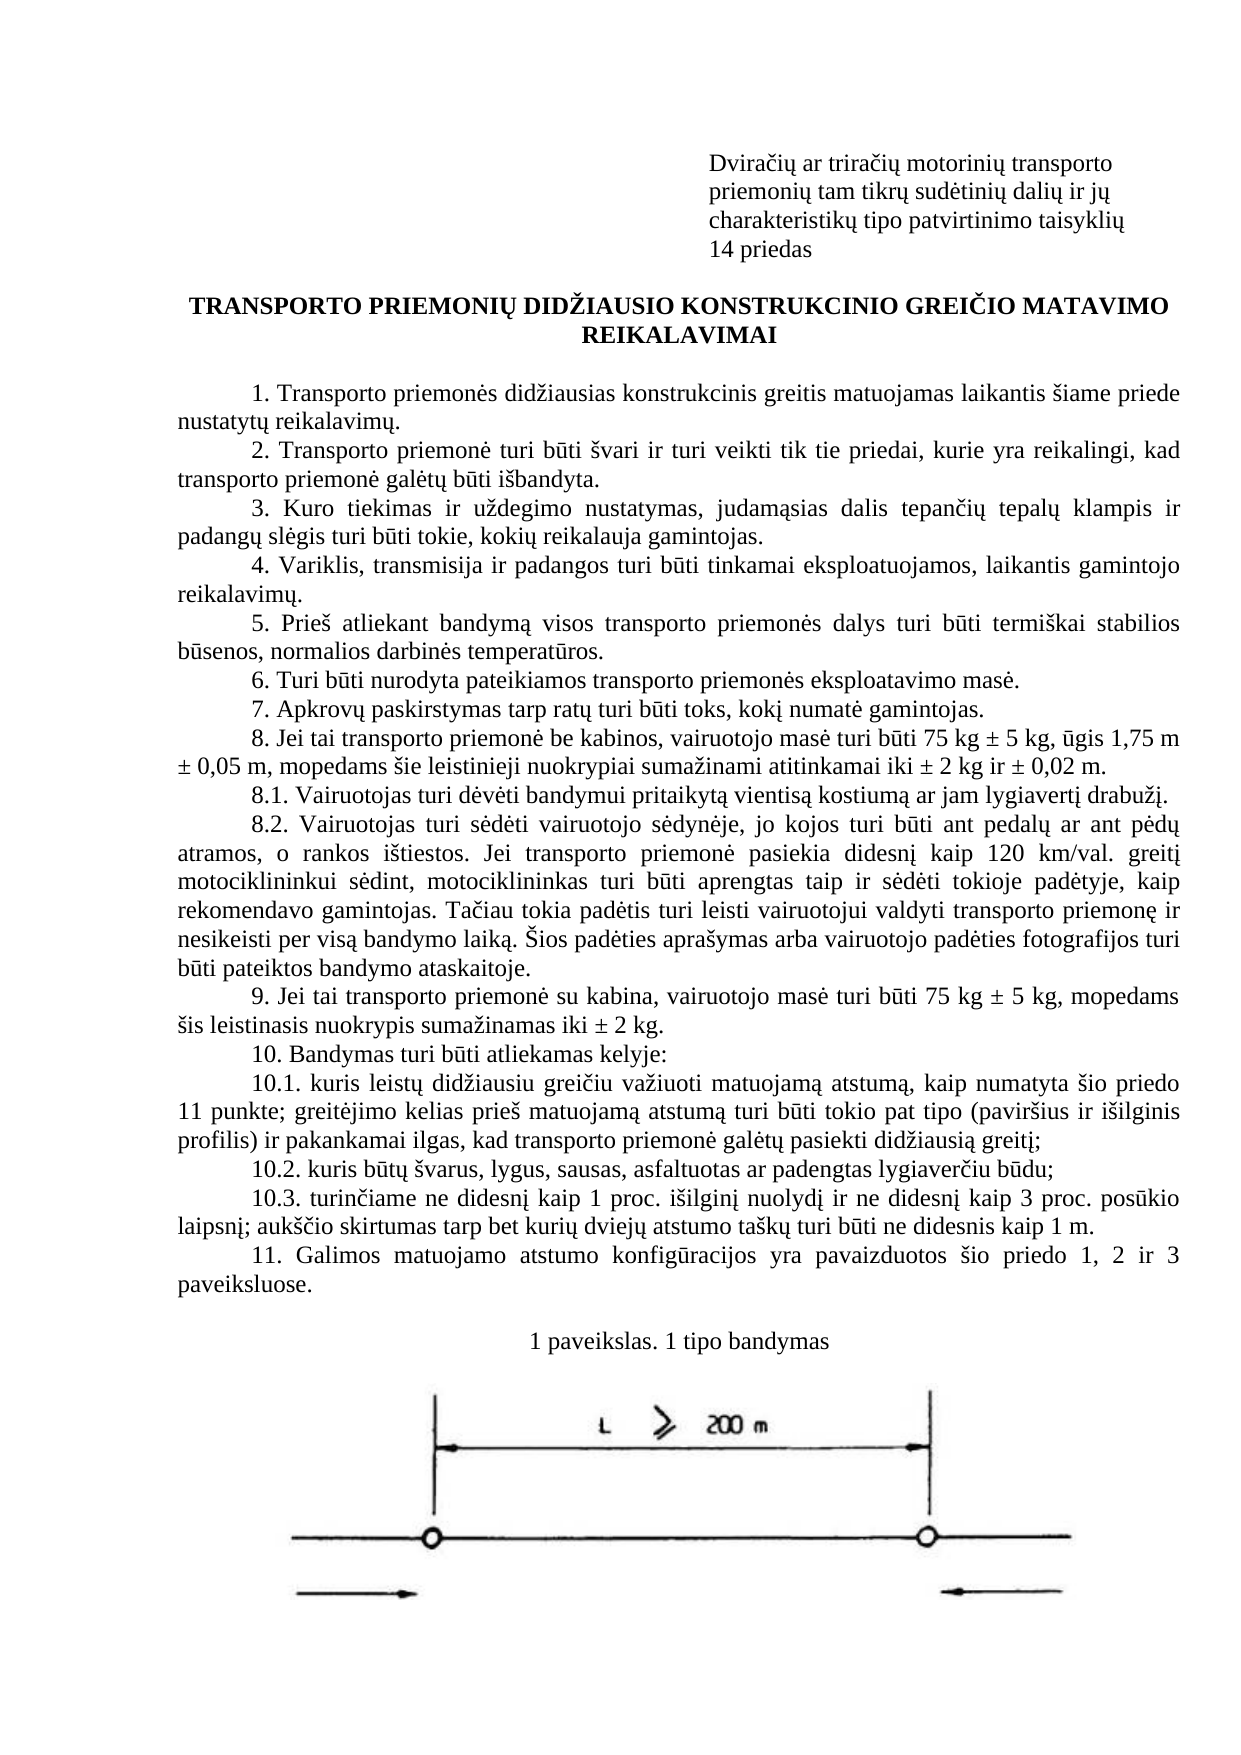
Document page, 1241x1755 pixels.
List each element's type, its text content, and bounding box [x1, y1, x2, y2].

text 8.2. Vairuotojas turi sėdėti vairuotojo sėdynėje, jo kojos turi būti ant pedalų ar ant pėdų atramos, o rankos ištiestos. Jei transporto priemonė pasiekia didesnį kaip 120 km/val. greitį motociklininkui sėdint, motociklininkas turi būti aprengtas taip ir sėdėti tokioje padėtyje, kaip rekomendavo gamintojas. Tačiau tokia padėtis turi leisti vairuotojui valdyti transporto priemonę ir nesikeisti per visą bandymo laiką. Šios padėties aprašymas arba vairuotojo padėties fotografijos turi būti pateiktos bandymo ataskaitoje. [177, 809, 1181, 981]
text 10.1. kuris leistų didžiausiu greičiu važiuoti matuojamą atstumą, kaip numatyta šio priedo 11 punkte; greitėjimo kelias prieš matuojamą atstumą turi būti tokio pat tipo (paviršius ir išilginis profilis) ir pakankamai ilgas, kad transporto priemonė galėtų pasiekti didžiausią greitį; [177, 1068, 1181, 1154]
text 4. Variklis, transmisija ir padangos turi būti tinkamai eksploatuojamos, laikantis gamintojo reikalavimų. [177, 550, 1181, 608]
text 10. Bandymas turi būti atliekamas kelyje: [177, 1039, 1181, 1068]
text 8.1. Vairuotojas turi dėvėti bandymui pritaikytą vientisą kostiumą ar jam lygiavertį drabužį. [177, 780, 1181, 809]
text 1. Transporto priemonės didžiausias konstrukcinis greitis matuojamas laikantis šiame priede nustatytų reikalavimų. [177, 378, 1181, 435]
text priemonių tam tikrų sudėtinių dalių ir jų [177, 176, 1181, 205]
text 9. Jei tai transporto priemonė su kabina, vairuotojo masė turi būti 75 kg ± 5 kg, mopedams šis leistinasis nuokrypis sumažinamas iki ± 2 kg. [177, 981, 1181, 1039]
text 6. Turi būti nurodyta pateikiamos transporto priemonės eksploatavimo masė. [177, 665, 1181, 694]
text 10.2. kuris būtų švarus, lygus, sausas, asfaltuotas ar padengtas lygiaverčiu būdu; [177, 1154, 1181, 1183]
text 1 paveikslas. 1 tipo bandymas [177, 1326, 1181, 1355]
text 7. Apkrovų paskirstymas tarp ratų turi būti toks, kokį numatė gamintojas. [177, 694, 1181, 723]
text 2. Transporto priemonė turi būti švari ir turi veikti tik tie priedai, kurie yra reikalingi, kad transporto priemonė galėtų būti išbandyta. [177, 435, 1181, 493]
text 8. Jei tai transporto priemonė be kabinos, vairuotojo masė turi būti 75 kg ± 5 kg, ūgis 1,75 m ± 0,05 m, mopedams šie leistinieji nuokrypiai sumažinami atitinkamai iki ± 2 kg ir ± 0,02 m. [177, 723, 1181, 780]
text 3. Kuro tiekimas ir uždegimo nustatymas, judamąsias dalis tepančių tepalų klampis ir padangų slėgis turi būti tokie, kokių reikalauja gamintojas. [177, 493, 1181, 550]
text TRANSPORTO PRIEMONIŲ DIDŽIAUSIO KONSTRUKCINIO GREIČIO MATAVIMO REIKALAVIMAI [177, 291, 1181, 349]
text 10.3. turinčiame ne didesnį kaip 1 proc. išilginį nuolydį ir ne didesnį kaip 3 proc. posūkio laipsnį; aukščio skirtumas tarp bet kurių dviejų atstumo taškų turi būti ne didesnis kaip 1 m. [177, 1183, 1181, 1240]
text 5. Prieš atliekant bandymą visos transporto priemonės dalys turi būti termiškai stabilios būsenos, normalios darbinės temperatūros. [177, 608, 1181, 665]
text 14 priedas [177, 234, 1181, 263]
text charakteristikų tipo patvirtinimo taisyklių [177, 205, 1181, 234]
text Dviračių ar triračių motorinių transporto [177, 148, 1181, 176]
text 11. Galimos matuojamo atstumo konfigūracijos yra pavaizduotos šio priedo 1, 2 ir 3 paveiksluose. [177, 1240, 1181, 1298]
